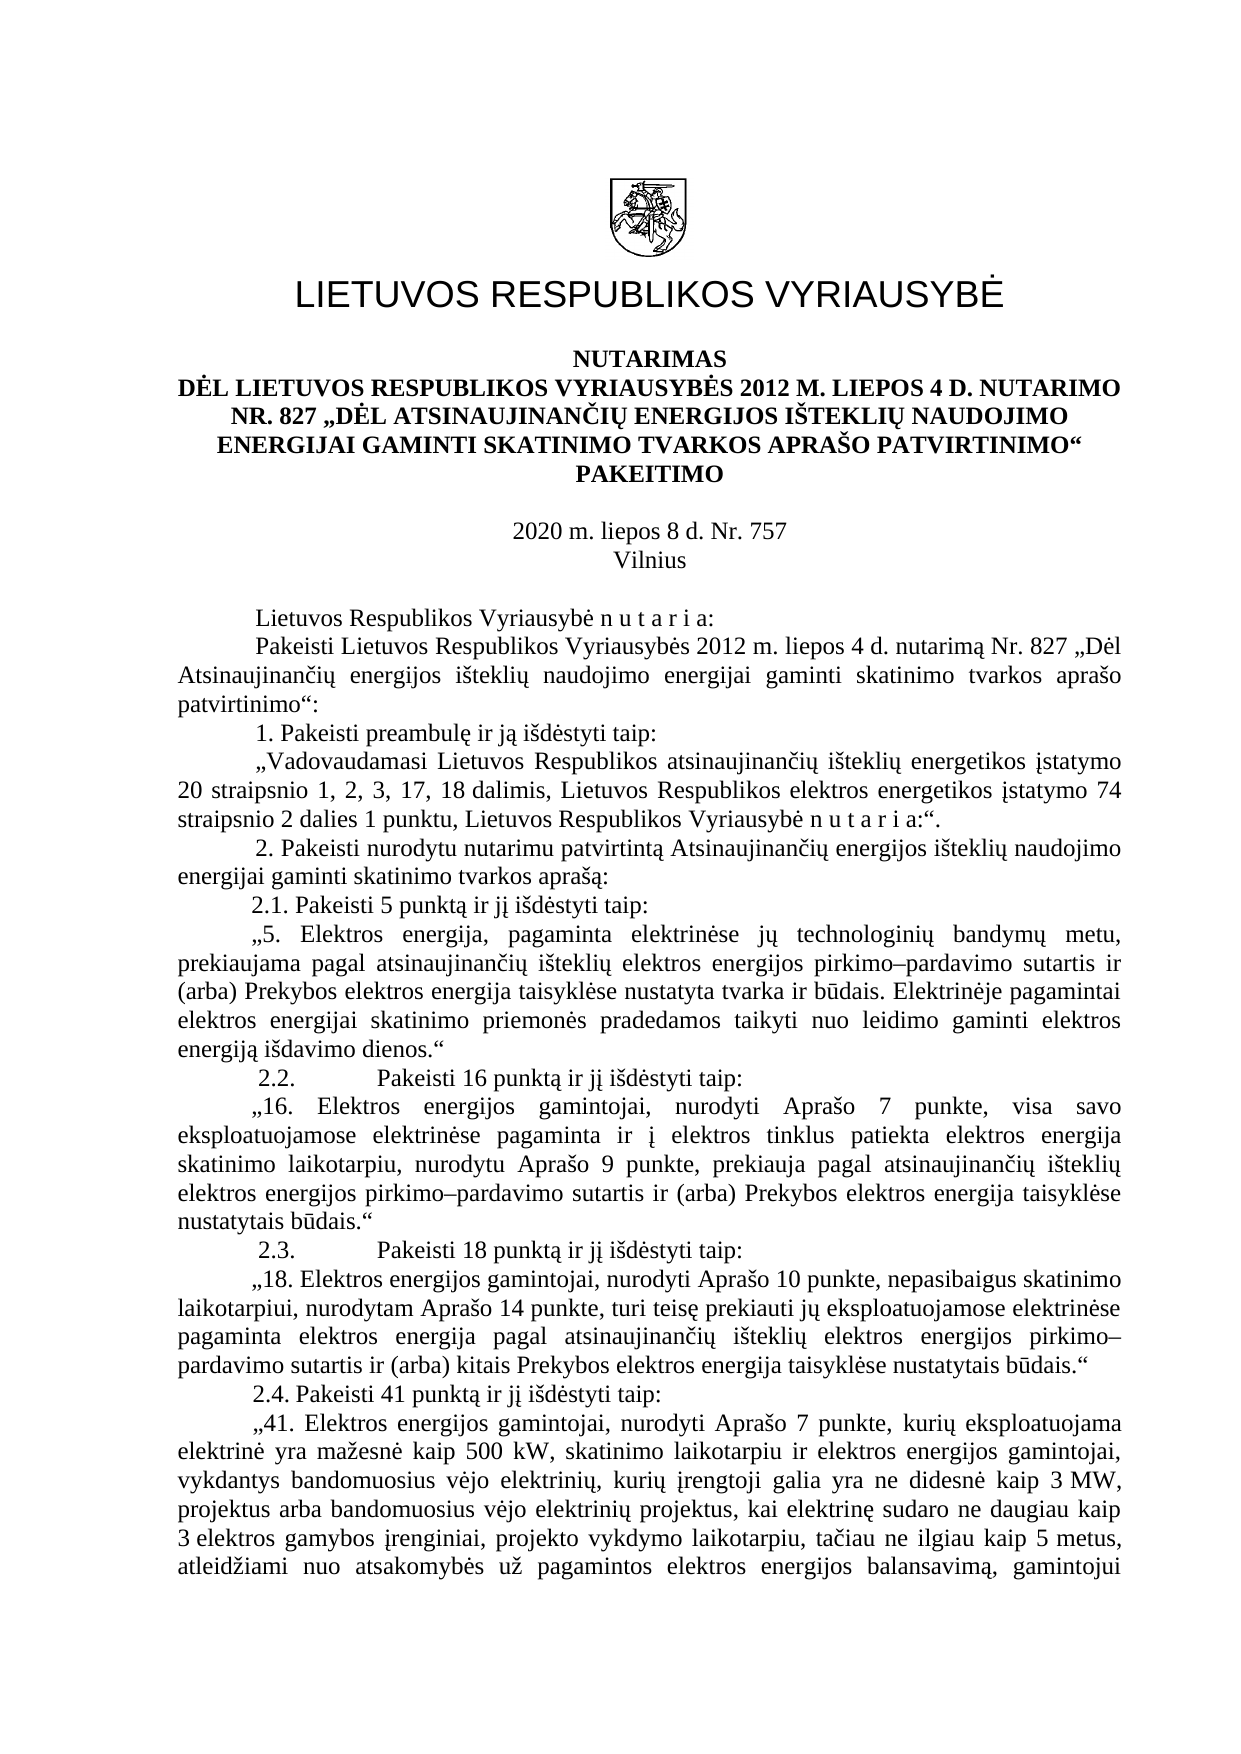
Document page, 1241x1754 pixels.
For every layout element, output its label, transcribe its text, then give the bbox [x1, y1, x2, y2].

text „18. Elektros energijos gamintojai, nurodyti Aprašo 10 punkte, nepasibaigus skatinimo laikotarpiui, nurodytam Aprašo 14 punkte, turi teisę prekiauti jų eksploatuojamose elektrinėse pagaminta elektros energija pagal atsinaujinančių išteklių elektros energijos pirkimo–pardavimo sutartis ir (arba) kitais Prekybos elektros energija taisyklėse nustatytais būdais.“ [177, 1264, 1122, 1379]
text 2.3. Pakeisti 18 punktą ir jį išdėstyti taip: [258, 1235, 1122, 1264]
text 2.4. Pakeisti 41 punktą ir jį išdėstyti taip: [177, 1379, 1122, 1408]
text 1. Pakeisti preambulę ir ją išdėstyti taip: [177, 718, 1122, 746]
text „41. Elektros energijos gamintojai, nurodyti Aprašo 7 punkte, kurių eksploatuojama elektrinė yra mažesnė kaip 500 kW, skatinimo laikotarpiu ir elektros energijos gamintojai, vykdantys bandomuosius vėjo elektrinių, kurių įrengtoji galia yra ne didesnė kaip 3 MW, projektus arba bandomuosius vėjo elektrinių projektus, kai elektrinę sudaro ne daugiau kaip 3 elektros gamybos įrenginiai, projekto vykdymo laikotarpiu, tačiau ne ilgiau kaip 5 metus, atleidžiami nuo atsakomybės už pagamintos elektros energijos balansavimą, gamintojui [177, 1408, 1122, 1580]
text „16. Elektros energijos gamintojai, nurodyti Aprašo 7 punkte, visa savo eksploatuojamose elektrinėse pagaminta ir į elektros tinklus patiekta elektros energija skatinimo laikotarpiu, nurodytu Aprašo 9 punkte, prekiauja pagal atsinaujinančių išteklių elektros energijos pirkimo–pardavimo sutartis ir (arba) Prekybos elektros energija taisyklėse nustatytais būdais.“ [177, 1091, 1122, 1235]
text Pakeisti Lietuvos Respublikos Vyriausybės 2012 m. liepos 4 d. nutarimą Nr. 827 „Dėl Atsinaujinančių energijos išteklių naudojimo energijai gaminti skatinimo tvarkos aprašo patvirtinimo“: [177, 631, 1122, 718]
text 2.1. Pakeisti 5 punktą ir jį išdėstyti taip: [177, 890, 1122, 919]
text Lietuvos Respublikos Vyriausybė n u t a r i a: [177, 603, 1122, 631]
text 2. Pakeisti nurodytu nutarimu patvirtintą Atsinaujinančių energijos išteklių naudojimo energijai gaminti skatinimo tvarkos aprašą: [177, 833, 1122, 890]
text 2020 m. liepos 8 d. Nr. 757 [177, 516, 1122, 545]
text Vilnius [177, 545, 1122, 574]
text DĖL LIETUVOS RESPUBLIKOS VYRIAUSYBĖS 2012 m. liepos 4 D. NUTARIMO NR. 827 „DĖL ATSINAUJINANČIŲ ENERGIJOS IŠTEKLIŲ NAUDOJIMO ENERGIJAI GAMINTI SKATINIMO TVARKOS APRAŠO PATVIRTINIMO“ PAKEITIMO [177, 373, 1122, 488]
text Lietuvos Respublikos Vyriausybė [177, 272, 1122, 315]
text „Vadovaudamasi Lietuvos Respublikos atsinaujinančių išteklių energetikos įstatymo 20 straipsnio 1, 2, 3, 17, 18 dalimis, Lietuvos Respublikos elektros energetikos įstatymo 74 straipsnio 2 dalies 1 punktu, Lietuvos Respublikos Vyriausybė n u t a r i a:“. [177, 746, 1122, 833]
text „5. Elektros energija, pagaminta elektrinėse jų technologinių bandymų metu, prekiaujama pagal atsinaujinančių išteklių elektros energijos pirkimo–pardavimo sutartis ir (arba) Prekybos elektros energija taisyklėse nustatyta tvarka ir būdais. Elektrinėje pagamintai elektros energijai skatinimo priemonės pradedamos taikyti nuo leidimo gaminti elektros energiją išdavimo dienos.“ [177, 919, 1122, 1063]
text 2.2. Pakeisti 16 punktą ir jį išdėstyti taip: [258, 1063, 1122, 1091]
text nutarimas [177, 344, 1122, 373]
